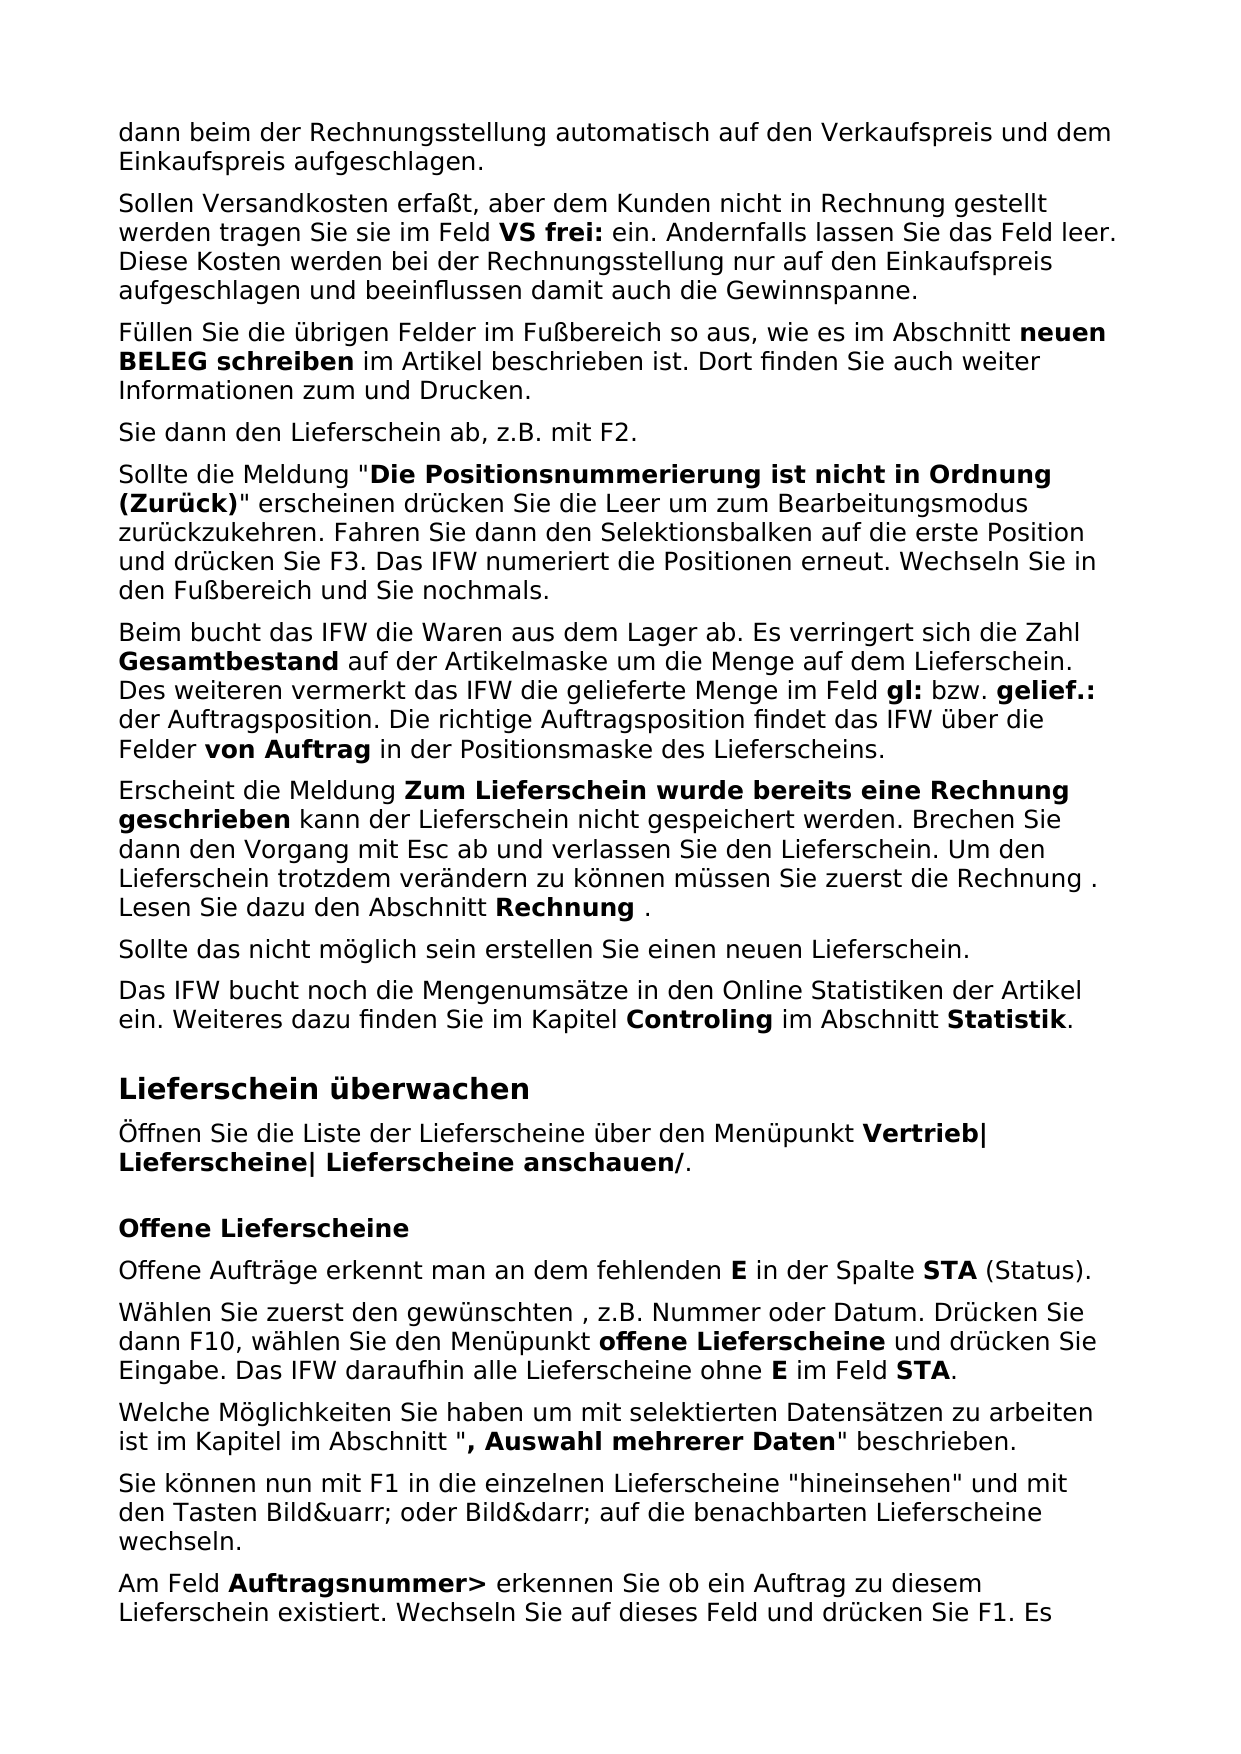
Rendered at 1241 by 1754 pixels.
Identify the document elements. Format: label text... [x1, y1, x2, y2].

text Sie können nun mit F1 in die einzelnen Lieferscheine "hineinsehen" und mit den Tasten Bild&uarr; oder Bild&darr; auf die benachbarten Lieferscheine wechseln. [118, 1469, 1122, 1556]
text Öffnen Sie die Liste der Lieferscheine über den Menüpunkt Vertrieb| Lieferscheine| Lieferscheine anschauen/. [118, 1119, 1122, 1177]
text Welche Möglichkeiten Sie haben um mit selektierten Datensätzen zu arbeiten ist im Kapitel im Abschnitt ", Auswahl mehrerer Daten" beschrieben. [118, 1398, 1122, 1456]
subtitle Offene Lieferscheine [118, 1214, 1122, 1244]
text Füllen Sie die übrigen Felder im Fußbereich so aus, wie es im Abschnitt neuen BELEG schreiben im Artikel beschrieben ist. Dort finden Sie auch weiter Informationen zum und Drucken. [118, 318, 1122, 406]
text Sie dann den Lieferschein ab, z.B. mit F2. [118, 418, 1122, 447]
text Sollte die Meldung "Die Positionsnummerierung ist nicht in Ordnung (Zurück)" erscheinen drücken Sie die Leer um zum Bearbeitungsmodus zurückzukehren. Fahren Sie dann den Selektionsbalken auf die erste Position und drücken Sie F3. Das IFW numeriert die Positionen erneut. Wechseln Sie in den Fußbereich und Sie nochmals. [118, 460, 1122, 606]
text Das IFW bucht noch die Mengenumsätze in den Online Statistiken der Artikel ein. Weiteres dazu finden Sie im Kapitel Controling im Abschnitt Statistik. [118, 976, 1122, 1035]
text Beim bucht das IFW die Waren aus dem Lager ab. Es verringert sich die Zahl Gesamtbestand auf der Artikelmaske um die Menge auf dem Lieferschein. Des weiteren vermerkt das IFW die gelieferte Menge im Feld gl: bzw. gelief.: der Auftragsposition. Die richtige Auftragsposition findet das IFW über die Felder von Auftrag in der Positionsmaske des Lieferscheins. [118, 618, 1122, 764]
text Erscheint die Meldung Zum Lieferschein wurde bereits eine Rechnung geschrieben kann der Lieferschein nicht gespeichert werden. Brechen Sie dann den Vorgang mit Esc ab und verlassen Sie den Lieferschein. Um den Lieferschein trotzdem verändern zu können müssen Sie zuerst die Rechnung . Lesen Sie dazu den Abschnitt Rechnung . [118, 776, 1122, 922]
text Offene Aufträge erkennt man an dem fehlenden E in der Spalte STA (Status). [118, 1256, 1122, 1285]
text Am Feld Auftragsnummer> erkennen Sie ob ein Auftrag zu diesem Lieferschein existiert. Wechseln Sie auf dieses Feld und drücken Sie F1. Es [118, 1569, 1122, 1627]
text Wählen Sie zuerst den gewünschten , z.B. Nummer oder Datum. Drücken Sie dann F10, wählen Sie den Menüpunkt offene Lieferscheine und drücken Sie Eingabe. Das IFW daraufhin alle Lieferscheine ohne E im Feld STA. [118, 1298, 1122, 1385]
text dann beim der Rechnungsstellung automatisch auf den Verkaufspreis und dem Einkaufspreis aufgeschlagen. [118, 118, 1122, 176]
text Sollen Versandkosten erfaßt, aber dem Kunden nicht in Rechnung gestellt werden tragen Sie sie im Feld VS frei: ein. Andernfalls lassen Sie das Feld leer. Diese Kosten werden bei der Rechnungsstellung nur auf den Einkaufspreis aufgeschlagen und beeinflussen damit auch die Gewinnspanne. [118, 189, 1122, 306]
text Sollte das nicht möglich sein erstellen Sie einen neuen Lieferschein. [118, 935, 1122, 964]
subtitle Lieferschein überwachen [118, 1072, 1122, 1106]
